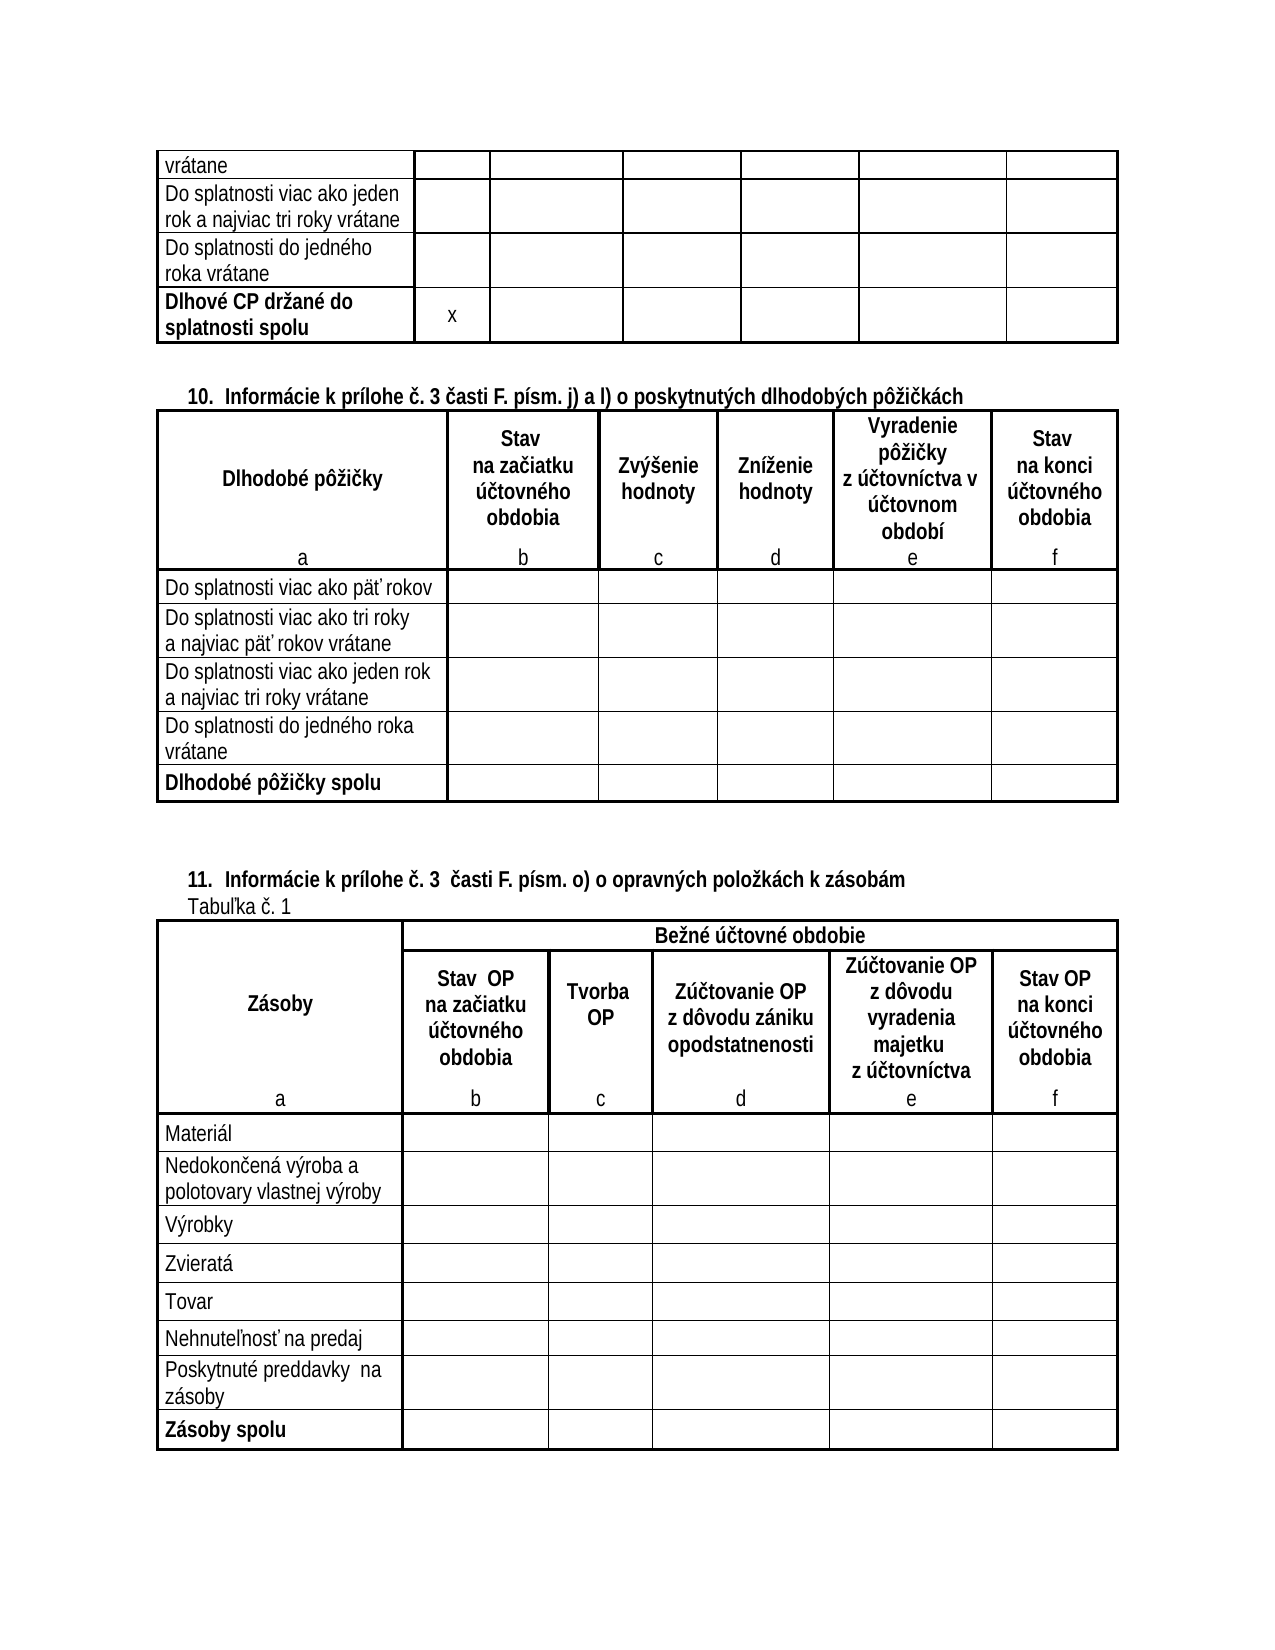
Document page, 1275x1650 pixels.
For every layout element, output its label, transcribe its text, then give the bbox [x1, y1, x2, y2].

table_cell [653, 1115, 829, 1151]
table_cell [653, 1410, 829, 1447]
table_cell vrátane [159, 151, 413, 178]
table_header Bežné účtovné obdobie [404, 922, 1116, 948]
table_cell [718, 604, 833, 657]
table_cell [491, 152, 622, 178]
table_cell [404, 1321, 548, 1355]
table_cell [834, 765, 991, 800]
table_cell [993, 1152, 1116, 1204]
table_cell [653, 1244, 829, 1281]
table_cell [993, 1115, 1116, 1151]
table_cell a [159, 544, 446, 568]
table_cell [491, 180, 622, 232]
table_header Zníženie hodnoty [719, 412, 832, 544]
table_cell c [601, 544, 716, 568]
table_cell [830, 1152, 992, 1204]
table_cell [449, 712, 598, 764]
table_cell [860, 180, 1006, 232]
table_cell [718, 571, 833, 603]
table_cell [742, 234, 858, 286]
table_cell [830, 1115, 992, 1151]
table_cell [404, 1206, 548, 1243]
table_cell b [404, 1084, 547, 1112]
table_cell [624, 152, 740, 178]
table_cell [404, 1283, 548, 1320]
table_cell Nedokončená výroba a polotovary vlastnej výroby [159, 1152, 401, 1204]
table_cell Do splatnosti viac ako tri roky a najviac päť rokov vrátane [159, 604, 446, 657]
table_cell [653, 1152, 829, 1204]
table_cell [992, 658, 1116, 711]
table_cell [742, 288, 858, 341]
table_cell [993, 1244, 1116, 1281]
table_cell [549, 1206, 652, 1243]
table_cell [1007, 152, 1116, 178]
table_cell Do splatnosti viac ako jeden rok a najviac tri roky vrátane [159, 658, 446, 711]
table_cell [830, 1321, 992, 1355]
table_cell Zásoby spolu [159, 1410, 401, 1447]
table_cell Tovar [159, 1283, 401, 1320]
table_cell [624, 234, 740, 286]
table_cell [449, 604, 598, 657]
table_cell [449, 765, 598, 800]
table_cell [653, 1206, 829, 1243]
table_cell [993, 1283, 1116, 1320]
table_header Vyradenie pôžičky z účtovníctva v účtovnom období [835, 412, 990, 544]
table_cell [834, 604, 991, 657]
table_cell Stav OP na začiatku účtovného obdobia [404, 952, 547, 1083]
table_cell [404, 1356, 548, 1409]
table_cell [993, 1410, 1116, 1447]
table_cell [549, 1410, 652, 1447]
table_cell d [719, 544, 832, 568]
table_cell [834, 571, 991, 603]
table_cell [599, 604, 717, 657]
table_cell [599, 712, 717, 764]
table_cell [718, 765, 833, 800]
table_cell [599, 765, 717, 800]
table_cell [416, 180, 489, 232]
table_cell [624, 180, 740, 232]
table_cell [653, 1321, 829, 1355]
table_header Zvýšenie hodnoty [601, 412, 716, 544]
table_cell a [159, 1084, 401, 1112]
table_cell [830, 1356, 992, 1409]
table_cell Tvorba OP [551, 952, 651, 1083]
table_cell [549, 1356, 652, 1409]
table_cell [830, 1410, 992, 1447]
table_cell [404, 1244, 548, 1281]
table_cell [718, 658, 833, 711]
table_cell [404, 1115, 548, 1151]
table_cell [1007, 288, 1116, 341]
table_cell [1007, 180, 1116, 232]
table_cell b [449, 544, 597, 568]
table_cell [993, 1206, 1116, 1243]
table_cell [404, 1152, 548, 1204]
table_cell [599, 658, 717, 711]
table_cell [834, 712, 991, 764]
table_cell c [551, 1084, 651, 1112]
table_cell Do splatnosti viac ako päť rokov [159, 571, 446, 603]
table_cell [834, 658, 991, 711]
table_cell Do splatnosti do jedného roka vrátane [159, 233, 413, 286]
table_cell Poskytnuté preddavky na zásoby [159, 1356, 401, 1409]
table_cell [549, 1283, 652, 1320]
table_cell [416, 234, 489, 286]
table_cell [653, 1356, 829, 1409]
text 10. Informácie k prílohe č. 3 časti F. písm. j) a l) o poskytnutých dlhodobých pôžičkách [187, 383, 1087, 409]
table_cell [830, 1206, 992, 1243]
table_cell e [831, 1084, 991, 1112]
table_cell f [993, 544, 1116, 568]
table_cell [860, 152, 1006, 178]
table_cell [718, 712, 833, 764]
table_cell Nehnuteľnosť na predaj [159, 1321, 401, 1355]
table_cell [993, 1356, 1116, 1409]
table_cell x [416, 288, 489, 341]
table_cell [624, 288, 740, 341]
table_cell [653, 1283, 829, 1320]
table_cell Do splatnosti viac ako jeden rok a najviac tri roky vrátane [159, 179, 413, 232]
table_header Dlhodobé pôžičky [159, 412, 446, 544]
table_header Stav na konci účtovného obdobia [993, 412, 1116, 544]
table_cell Výrobky [159, 1206, 401, 1243]
table_cell Do splatnosti do jedného roka vrátane [159, 712, 446, 764]
table_cell [416, 152, 489, 178]
table_cell [491, 234, 622, 286]
table_cell [404, 1410, 548, 1447]
table_cell [860, 234, 1006, 286]
table_cell [1007, 234, 1116, 286]
table_cell Stav OP na konci účtovného obdobia [994, 952, 1116, 1083]
table_cell Zúčtovanie OP z dôvodu zániku opodstatnenosti [654, 952, 828, 1083]
table_cell [742, 152, 858, 178]
table_cell e [835, 544, 990, 568]
table_cell [992, 712, 1116, 764]
table_header Stav na začiatku účtovného obdobia [449, 412, 597, 544]
table_cell [599, 571, 717, 603]
table_cell [860, 288, 1006, 341]
text Tabuľka č. 1 [187, 893, 1087, 919]
table_cell Dlhové CP držané do splatnosti spolu [159, 288, 413, 341]
table_cell Zúčtovanie OP z dôvodu vyradenia majetku z účtovníctva [831, 952, 991, 1083]
table_cell [993, 1321, 1116, 1355]
table_cell [742, 180, 858, 232]
table_cell Dlhodobé pôžičky spolu [159, 765, 446, 800]
table_cell [830, 1244, 992, 1281]
table_cell d [654, 1084, 828, 1112]
table_cell [491, 288, 622, 341]
table_cell [549, 1152, 652, 1204]
text 11. Informácie k prílohe č. 3 časti F. písm. o) o opravných položkách k zásobám [187, 866, 1087, 893]
table_cell [830, 1283, 992, 1320]
table_cell [549, 1115, 652, 1151]
table_cell [992, 765, 1116, 800]
table_cell [549, 1244, 652, 1281]
table_cell [992, 604, 1116, 657]
table_header Zásoby [159, 922, 401, 1083]
table_cell [449, 658, 598, 711]
table_cell [549, 1321, 652, 1355]
table_cell Zvieratá [159, 1244, 401, 1281]
table_cell Materiál [159, 1115, 401, 1151]
table_cell f [994, 1084, 1116, 1112]
table_cell [449, 571, 598, 603]
table_cell [992, 571, 1116, 603]
